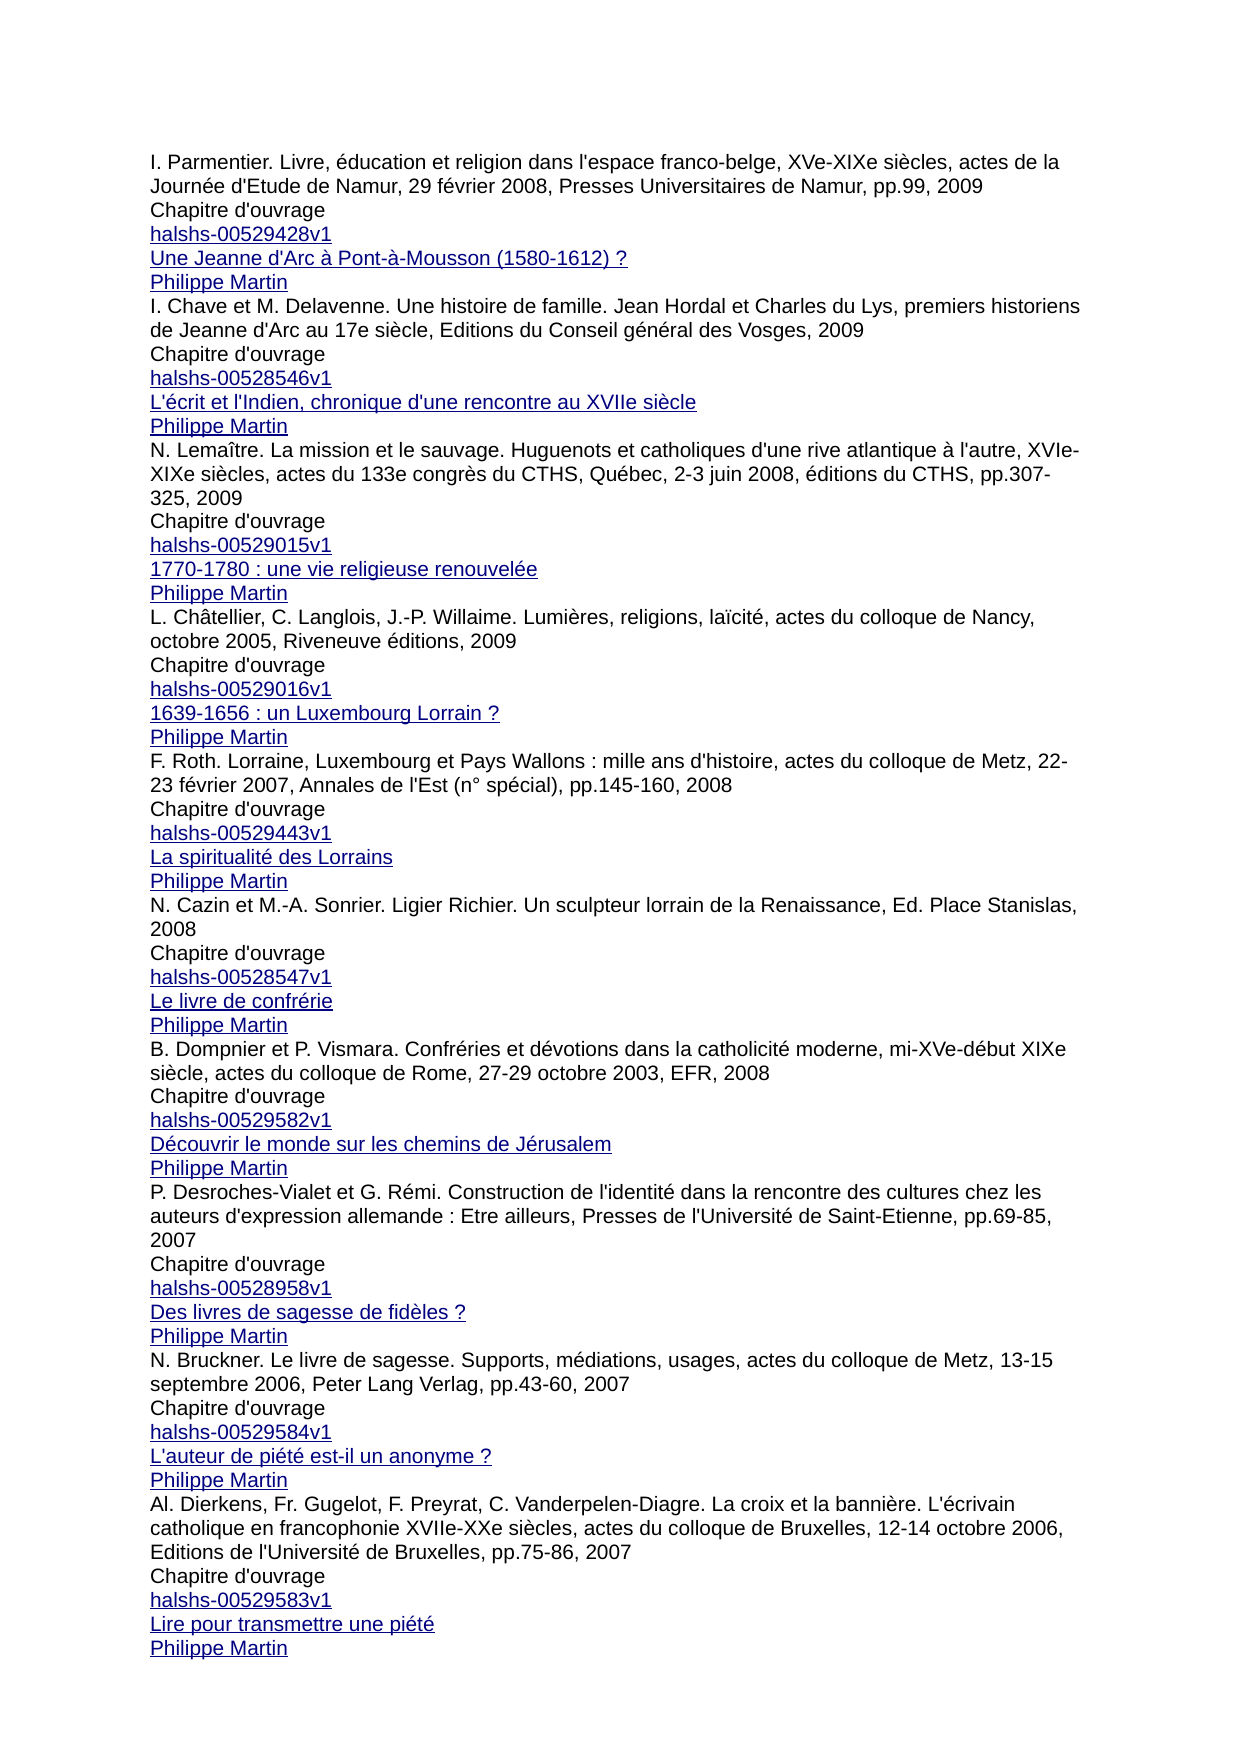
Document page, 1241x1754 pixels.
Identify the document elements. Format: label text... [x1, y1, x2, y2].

table_cell I. Parmentier. Livre, éducation et religion dans l'espace franco-belge, XVe-XIXe siècles, actes de la Journée d'Etude de Namur, 29 février 2008, Presses Universitaires de Namur, pp.99, 2009 Chapitre d'ouvrage halshs-00529428v1 [150, 150, 1090, 246]
table_cell L'écrit et l'Indien, chronique d'une rencontre au XVIIe siècle Philippe Martin N. Lemaître. La mission et le sauvage. Huguenots et catholiques d'une rive atlantique à l'autre, XVIe-XIXe siècles, actes du 133e congrès du CTHS, Québec, 2-3 juin 2008, éditions du CTHS, pp.307-325, 2009 Chapitre d'ouvrage halshs-00529015v1 [150, 390, 1090, 557]
table_cell La spiritualité des Lorrains Philippe Martin N. Cazin et M.-A. Sonrier. Ligier Richier. Un sculpteur lorrain de la Renaissance, Ed. Place Stanislas, 2008 Chapitre d'ouvrage halshs-00528547v1 [150, 845, 1090, 988]
table_cell Découvrir le monde sur les chemins de Jérusalem Philippe Martin P. Desroches-Vialet et G. Rémi. Construction de l'identité dans la rencontre des cultures chez les auteurs d'expression allemande : Etre ailleurs, Presses de l'Université de Saint-Etienne, pp.69-85, 2007 Chapitre d'ouvrage halshs-00528958v1 [150, 1132, 1090, 1300]
table_cell Le livre de confrérie Philippe Martin B. Dompnier et P. Vismara. Confréries et dévotions dans la catholicité moderne, mi-XVe-début XIXe siècle, actes du colloque de Rome, 27-29 octobre 2003, EFR, 2008 Chapitre d'ouvrage halshs-00529582v1 [150, 989, 1090, 1132]
table_cell Une Jeanne d'Arc à Pont-à-Mousson (1580-1612) ? Philippe Martin I. Chave et M. Delavenne. Une histoire de famille. Jean Hordal et Charles du Lys, premiers historiens de Jeanne d'Arc au 17e siècle, Editions du Conseil général des Vosges, 2009 Chapitre d'ouvrage halshs-00528546v1 [150, 246, 1090, 389]
table_cell L'auteur de piété est-il un anonyme ? Philippe Martin Al. Dierkens, Fr. Gugelot, F. Preyrat, C. Vanderpelen-Diagre. La croix et la bannière. L'écrivain catholique en francophonie XVIIe-XXe siècles, actes du colloque de Bruxelles, 12-14 octobre 2006, Editions de l'Université de Bruxelles, pp.75-86, 2007 Chapitre d'ouvrage halshs-00529583v1 [150, 1444, 1090, 1611]
table_cell Des livres de sagesse de fidèles ? Philippe Martin N. Bruckner. Le livre de sagesse. Supports, médiations, usages, actes du colloque de Metz, 13-15 septembre 2006, Peter Lang Verlag, pp.43-60, 2007 Chapitre d'ouvrage halshs-00529584v1 [150, 1300, 1090, 1444]
table_cell 1639-1656 : un Luxembourg Lorrain ? Philippe Martin F. Roth. Lorraine, Luxembourg et Pays Wallons : mille ans d'histoire, actes du colloque de Metz, 22-23 février 2007, Annales de l'Est (n° spécial), pp.145-160, 2008 Chapitre d'ouvrage halshs-00529443v1 [150, 701, 1090, 845]
table_cell 1770-1780 : une vie religieuse renouvelée Philippe Martin L. Châtellier, C. Langlois, J.-P. Willaime. Lumières, religions, laïcité, actes du colloque de Nancy, octobre 2005, Riveneuve éditions, 2009 Chapitre d'ouvrage halshs-00529016v1 [150, 557, 1090, 701]
table_cell Lire pour transmettre une piété Philippe Martin [150, 1611, 1090, 1659]
